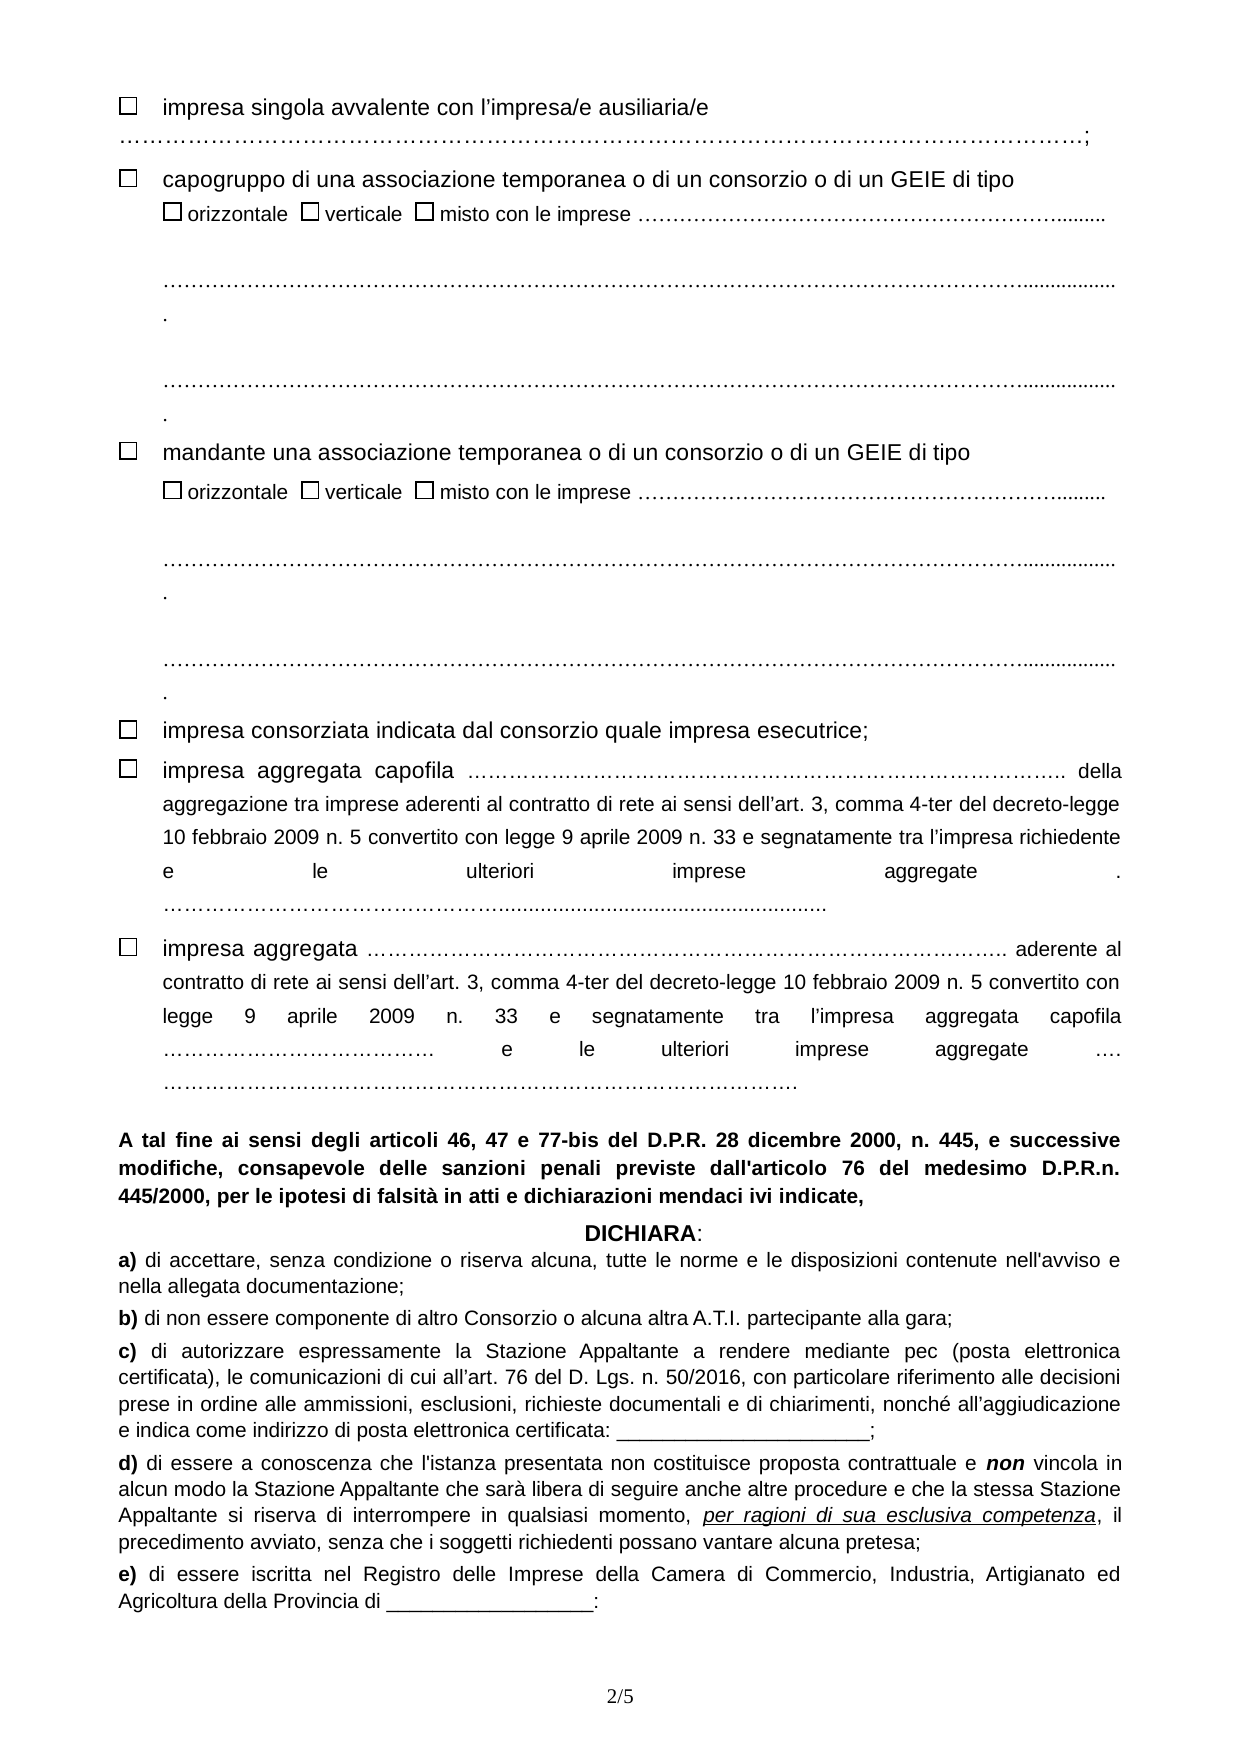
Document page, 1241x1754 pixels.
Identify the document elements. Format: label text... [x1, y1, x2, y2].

text …………………………………………………………………………………………………………….................. [118, 506, 1122, 606]
text orizzontale verticale misto con le imprese ……………………………………………………......... [118, 194, 1122, 228]
text mandante una associazione temporanea o di un consorzio o di un GEIE di tipo [118, 433, 1122, 467]
text impresa consorziata indicata dal consorzio quale impresa esecutrice; [118, 712, 1122, 745]
text orizzontale verticale misto con le imprese ……………………………………………………......... [118, 473, 1122, 506]
text capogruppo di una associazione temporanea o di un consorzio o di un GEIE di tipo [118, 161, 1122, 194]
list c) di autorizzare espressamente la Stazione Appaltante a rendere mediante pec (posta elettronica certificata), le comunicazioni di cui all’art. 76 del D. Lgs. n. 50/2016, con particolare riferimento alle decisioni prese in ordine alle ammissioni, esclusioni, richieste documentali e di chiarimenti, nonché all’aggiudicazione e indica come indirizzo di posta elettronica certificata: ______________________; [118, 1339, 1122, 1442]
text A tal fine ai sensi degli articoli 46, 47 e 77-bis del D.P.R. 28 dicembre 2000, n. 445, e successive modifiche, consapevole delle sanzioni penali previste dall'articolo 76 del medesimo D.P.R.n. 445/2000, per le ipotesi di falsità in atti e dichiarazioni mendaci ivi indicate, [118, 1124, 1122, 1209]
text impresa aggregata ……………………………………………………………………………….. aderente al contratto di rete ai sensi dell’art. 3, comma 4-ter del decreto-legge 10 febbraio 2009 n. 5 convertito con legge 9 aprile 2009 n. 33 e segnatamente tra l’impresa aggregata capofila ………………………………… e le ulteriori imprese aggregate ….………………………………………………………………………………. [118, 930, 1122, 1096]
text a) di accettare, senza condizione o riserva alcuna, tutte le norme e le disposizioni contenute nell'avviso e nella allegata documentazione; [118, 1247, 1122, 1298]
text …………………………………………………………………………………………………………….................. [118, 328, 1122, 428]
text d) di essere a conoscenza che l'istanza presentata non costituisce proposta contrattuale e non vincola in alcun modo la Stazione Appaltante che sarà libera di seguire anche altre procedure e che la stessa Stazione Appaltante si riserva di interrompere in qualsiasi momento, per ragioni di sua esclusiva competenza, il precedimento avviato, senza che i soggetti richiedenti possano vantare alcuna pretesa; [118, 1451, 1122, 1554]
text …………………………………………………………………………………………………………….................. [118, 228, 1122, 328]
text DICHIARA: [162, 1219, 1122, 1247]
text impresa singola avvalente con l’impresa/e ausiliaria/e [118, 89, 1122, 122]
text …………………………………………………………………………………………………………….................. [156, 606, 1122, 706]
text impresa aggregata capofila ………………………………………………………………………….. della aggregazione tra imprese aderenti al contratto di rete ai sensi dell’art. 3, comma 4-ter del decreto-legge 10 febbraio 2009 n. 5 convertito con legge 9 aprile 2009 n. 33 e segnatamente tra l’impresa richiedente e le ulteriori imprese aggregate .…………………………………………....................................................... [118, 751, 1122, 918]
text e) di essere iscritta nel Registro delle Imprese della Camera di Commercio, Industria, Artigianato ed Agricoltura della Provincia di __________________: [118, 1562, 1122, 1613]
text ………………………………………………………………………………………………………………; [118, 122, 1122, 149]
text b) di non essere componente di altro Consorzio o alcuna altra A.T.I. partecipante alla gara; [118, 1306, 1122, 1330]
